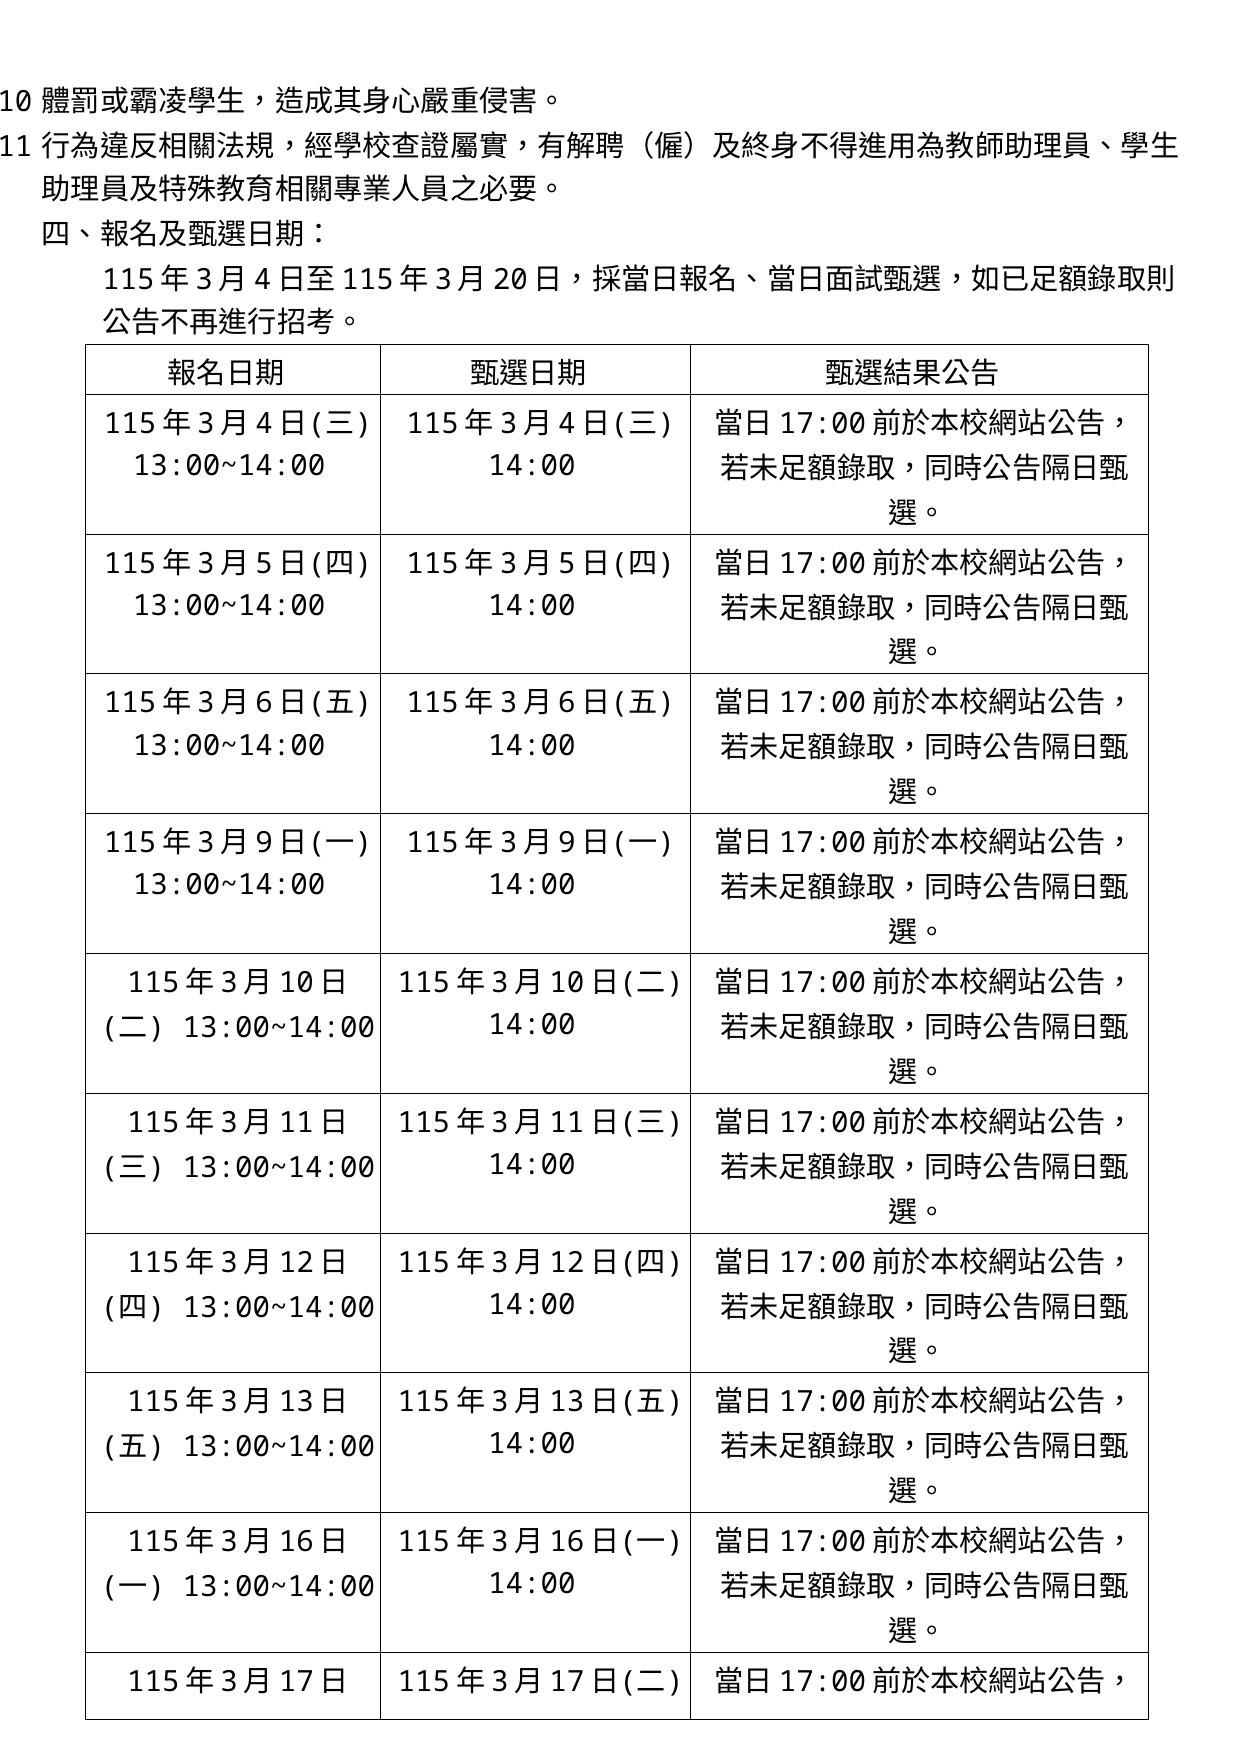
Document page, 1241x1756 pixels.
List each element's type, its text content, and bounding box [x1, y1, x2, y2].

table_cell 115年3月9日(一) 14:00 [381, 814, 690, 953]
table_cell 115年3月9日(一) 13:00~14:00 [86, 814, 380, 953]
table_cell 當日17:00前於本校網站公告，若未足額錄取，同時公告隔日甄選。 [691, 1234, 1148, 1372]
table_cell 115年3月16日(一) 14:00 [381, 1513, 690, 1652]
table_cell 115年3月10日(二) 13:00~14:00 [86, 954, 380, 1093]
table_cell 當日17:00前於本校網站公告，若未足額錄取，同時公告隔日甄選。 [691, 1094, 1148, 1232]
table_cell 當日17:00前於本校網站公告，若未足額錄取，同時公告隔日甄選。 [691, 674, 1148, 813]
table_cell 115年3月6日(五) 13:00~14:00 [86, 674, 380, 813]
table_cell 115年3月10日(二) 14:00 [381, 954, 690, 1093]
text 115年3月4日至115年3月20日，採當日報名、當日面試甄選，如已足額錄取則公告不再進行招考。 [102, 255, 1199, 341]
table_cell 115年3月4日(三) 13:00~14:00 [86, 395, 380, 533]
table_cell 115年3月13日(五) 13:00~14:00 [86, 1373, 380, 1512]
table_cell 當日17:00前於本校網站公告，若未足額錄取，同時公告隔日甄選。 [691, 954, 1148, 1093]
table_cell 115年3月5日(四) 13:00~14:00 [86, 535, 380, 673]
table_header 甄選結果公告 [691, 345, 1148, 394]
table_cell 當日17:00前於本校網站公告，若未足額錄取，同時公告隔日甄選。 [691, 1373, 1148, 1512]
table_cell 115年3月4日(三) 14:00 [381, 395, 690, 533]
table_cell 115年3月12日(四) 14:00 [381, 1234, 690, 1372]
table_header 甄選日期 [381, 345, 690, 394]
table_cell 當日17:00前於本校網站公告，若未足額錄取，同時公告隔日甄選。 [691, 535, 1148, 673]
table_cell 115年3月16日(一) 13:00~14:00 [86, 1513, 380, 1652]
table_cell 115年3月5日(四) 14:00 [381, 535, 690, 673]
table_cell 115年3月11日(三) 13:00~14:00 [86, 1094, 380, 1232]
table_cell 當日17:00前於本校網站公告， [691, 1653, 1148, 1719]
table_cell 115年3月6日(五) 14:00 [381, 674, 690, 813]
table_cell 115年3月17日(二) [381, 1653, 690, 1719]
table_cell 當日17:00前於本校網站公告，若未足額錄取，同時公告隔日甄選。 [691, 1513, 1148, 1652]
table_cell 當日17:00前於本校網站公告，若未足額錄取，同時公告隔日甄選。 [691, 814, 1148, 953]
list 體罰或霸凌學生，造成其身心嚴重侵害。 [0, 77, 1199, 120]
table_cell 115年3月12日(四) 13:00~14:00 [86, 1234, 380, 1372]
list 報名及甄選日期： [41, 211, 1199, 253]
table_cell 115年3月17日 [86, 1653, 380, 1719]
table_cell 當日17:00前於本校網站公告，若未足額錄取，同時公告隔日甄選。 [691, 395, 1148, 533]
table_cell 115年3月11日(三) 14:00 [381, 1094, 690, 1232]
list 行為違反相關法規，經學校查證屬實，有解聘（僱）及終身不得進用為教師助理員、學生助理員及特殊教育相關專業人員之必要。 [0, 122, 1199, 208]
table_cell 115年3月13日(五) 14:00 [381, 1373, 690, 1512]
table_header 報名日期 [86, 345, 380, 394]
